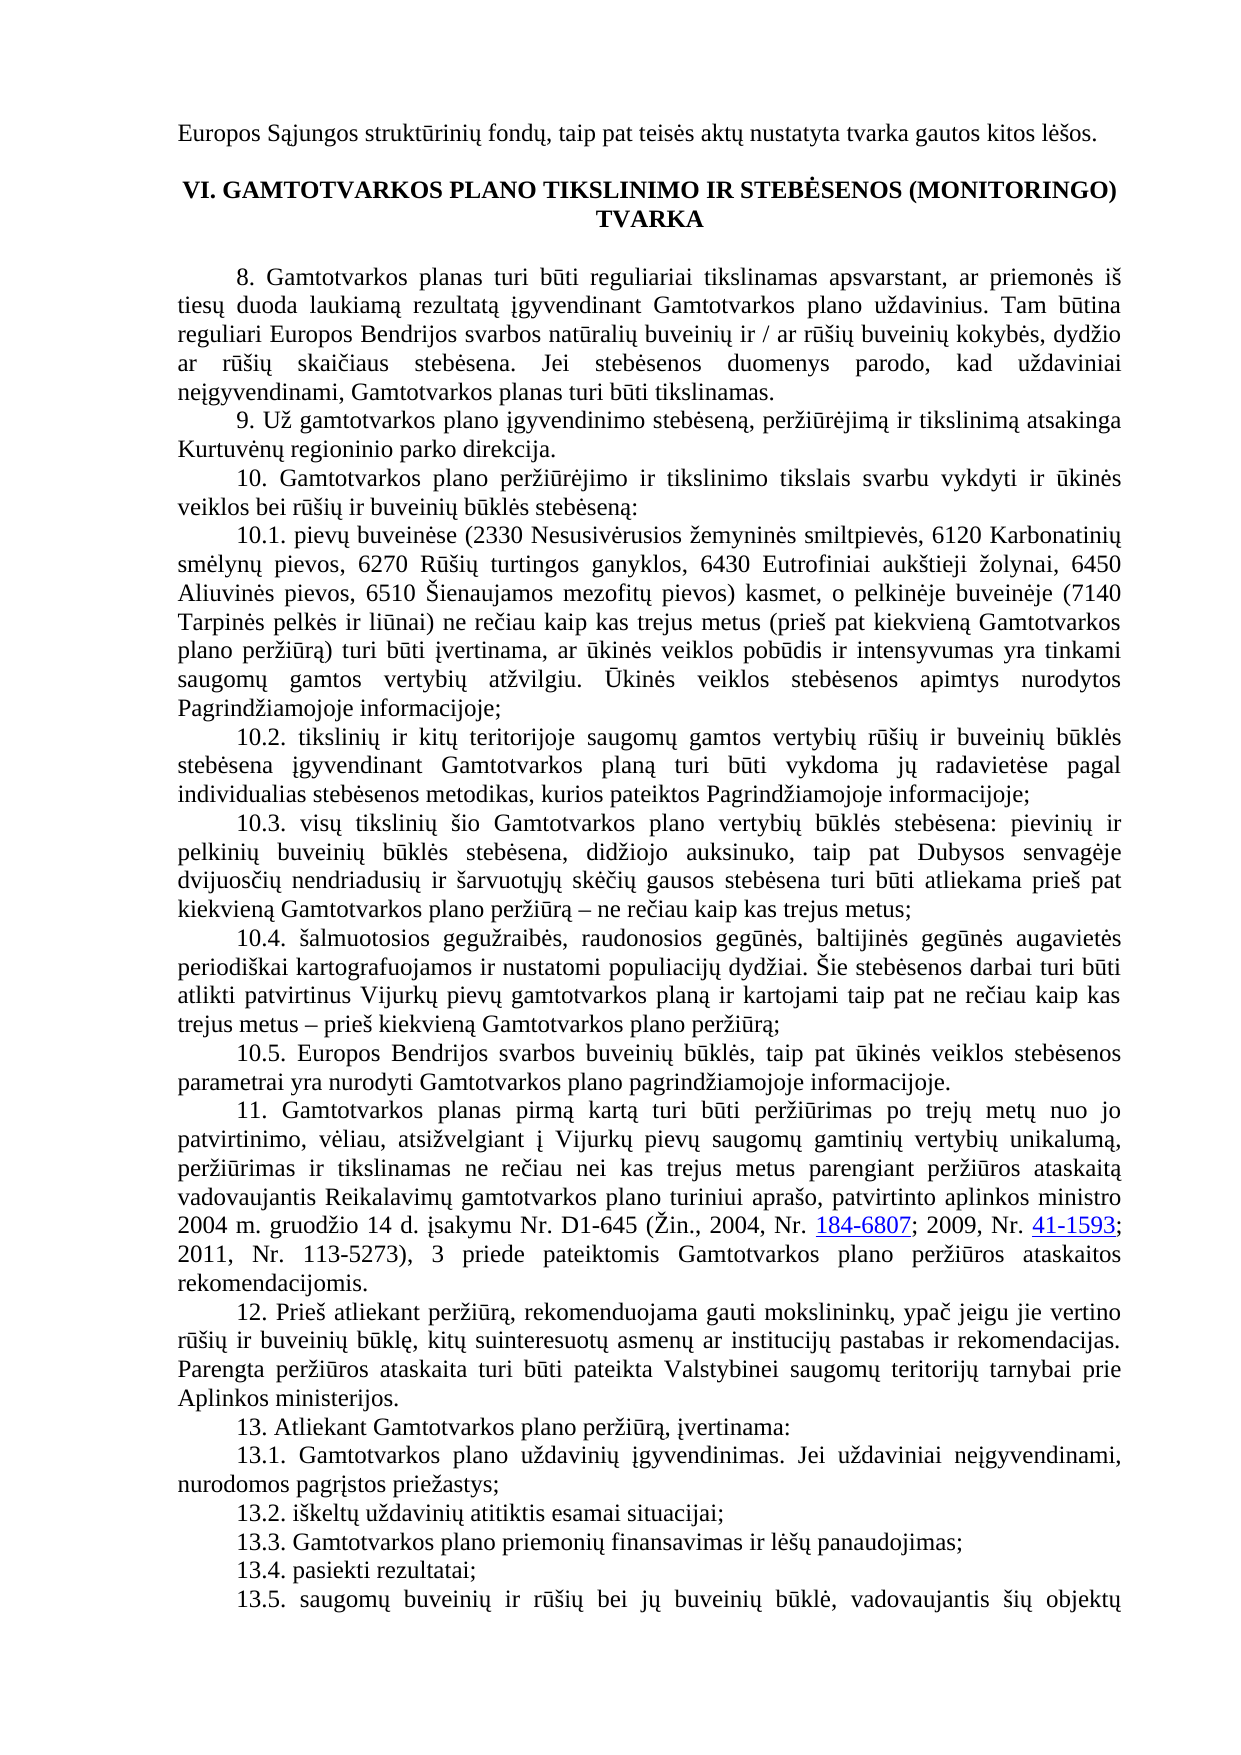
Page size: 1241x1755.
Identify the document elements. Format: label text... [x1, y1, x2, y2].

text 13.3. Gamtotvarkos plano priemonių finansavimas ir lėšų panaudojimas; [177, 1527, 1122, 1556]
text 13.2. iškeltų uždavinių atitiktis esamai situacijai; [177, 1498, 1122, 1527]
text 9. Už gamtotvarkos plano įgyvendinimo stebėseną, peržiūrėjimą ir tikslinimą atsakinga Kurtuvėnų regioninio parko direkcija. [177, 406, 1122, 463]
text Europos Sąjungos struktūrinių fondų, taip pat teisės aktų nustatyta tvarka gautos kitos lėšos. [177, 118, 1122, 147]
text 8. Gamtotvarkos planas turi būti reguliariai tikslinamas apsvarstant, ar priemonės iš tiesų duoda laukiamą rezultatą įgyvendinant Gamtotvarkos plano uždavinius. Tam būtina reguliari Europos Bendrijos svarbos natūralių buveinių ir / ar rūšių buveinių kokybės, dydžio ar rūšių skaičiaus stebėsena. Jei stebėsenos duomenys parodo, kad uždaviniai neįgyvendinami, Gamtotvarkos planas turi būti tikslinamas. [177, 262, 1122, 406]
text 13.5. saugomų buveinių ir rūšių bei jų buveinių būklė, vadovaujantis šių objektų [177, 1584, 1122, 1613]
text 10.1. pievų buveinėse (2330 Nesusivėrusios žemyninės smiltpievės, 6120 Karbonatinių smėlynų pievos, 6270 Rūšių turtingos ganyklos, 6430 Eutrofiniai aukštieji žolynai, 6450 Aliuvinės pievos, 6510 Šienaujamos mezofitų pievos) kasmet, o pelkinėje buveinėje (7140 Tarpinės pelkės ir liūnai) ne rečiau kaip kas trejus metus (prieš pat kiekvieną Gamtotvarkos plano peržiūrą) turi būti įvertinama, ar ūkinės veiklos pobūdis ir intensyvumas yra tinkami saugomų gamtos vertybių atžvilgiu. Ūkinės veiklos stebėsenos apimtys nurodytos Pagrindžiamojoje informacijoje; [177, 521, 1122, 722]
text 10.2. tikslinių ir kitų teritorijoje saugomų gamtos vertybių rūšių ir buveinių būklės stebėsena įgyvendinant Gamtotvarkos planą turi būti vykdoma jų radavietėse pagal individualias stebėsenos metodikas, kurios pateiktos Pagrindžiamojoje informacijoje; [177, 722, 1122, 808]
text 11. Gamtotvarkos planas pirmą kartą turi būti peržiūrimas po trejų metų nuo jo patvirtinimo, vėliau, atsižvelgiant į Vijurkų pievų saugomų gamtinių vertybių unikalumą, peržiūrimas ir tikslinamas ne rečiau nei kas trejus metus parengiant peržiūros ataskaitą vadovaujantis Reikalavimų gamtotvarkos plano turiniui aprašo, patvirtinto aplinkos ministro 2004 m. gruodžio 14 d. įsakymu Nr. D1-645 (Žin., 2004, Nr. 184-6807; 2009, Nr. 41-1593; 2011, Nr. 113-5273), 3 priede pateiktomis Gamtotvarkos plano peržiūros ataskaitos rekomendacijomis. [177, 1096, 1122, 1297]
text 10. Gamtotvarkos plano peržiūrėjimo ir tikslinimo tikslais svarbu vykdyti ir ūkinės veiklos bei rūšių ir buveinių būklės stebėseną: [177, 463, 1122, 521]
text 13.1. Gamtotvarkos plano uždavinių įgyvendinimas. Jei uždaviniai neįgyvendinami, nurodomos pagrįstos priežastys; [177, 1441, 1122, 1498]
text 12. Prieš atliekant peržiūrą, rekomenduojama gauti mokslininkų, ypač jeigu jie vertino rūšių ir buveinių būklę, kitų suinteresuotų asmenų ar institucijų pastabas ir rekomendacijas. Parengta peržiūros ataskaita turi būti pateikta Valstybinei saugomų teritorijų tarnybai prie Aplinkos ministerijos. [177, 1297, 1122, 1412]
text 10.5. Europos Bendrijos svarbos buveinių būklės, taip pat ūkinės veiklos stebėsenos parametrai yra nurodyti Gamtotvarkos plano pagrindžiamojoje informacijoje. [177, 1038, 1122, 1096]
text VI. GAMTOTVARKOS PLANO TIKSLINIMO IR STEBĖSENOS (MONITORINGO) TVARKA [177, 176, 1122, 233]
text 13. Atliekant Gamtotvarkos plano peržiūrą, įvertinama: [177, 1412, 1122, 1441]
text 10.4. šalmuotosios gegužraibės, raudonosios gegūnės, baltijinės gegūnės augavietės periodiškai kartografuojamos ir nustatomi populiacijų dydžiai. Šie stebėsenos darbai turi būti atlikti patvirtinus Vijurkų pievų gamtotvarkos planą ir kartojami taip pat ne rečiau kaip kas trejus metus – prieš kiekvieną Gamtotvarkos plano peržiūrą; [177, 923, 1122, 1038]
text 13.4. pasiekti rezultatai; [177, 1556, 1122, 1584]
text 10.3. visų tikslinių šio Gamtotvarkos plano vertybių būklės stebėsena: pievinių ir pelkinių buveinių būklės stebėsena, didžiojo auksinuko, taip pat Dubysos senvagėje dvijuosčių nendriadusių ir šarvuotųjų skėčių gausos stebėsena turi būti atliekama prieš pat kiekvieną Gamtotvarkos plano peržiūrą – ne rečiau kaip kas trejus metus; [177, 808, 1122, 923]
